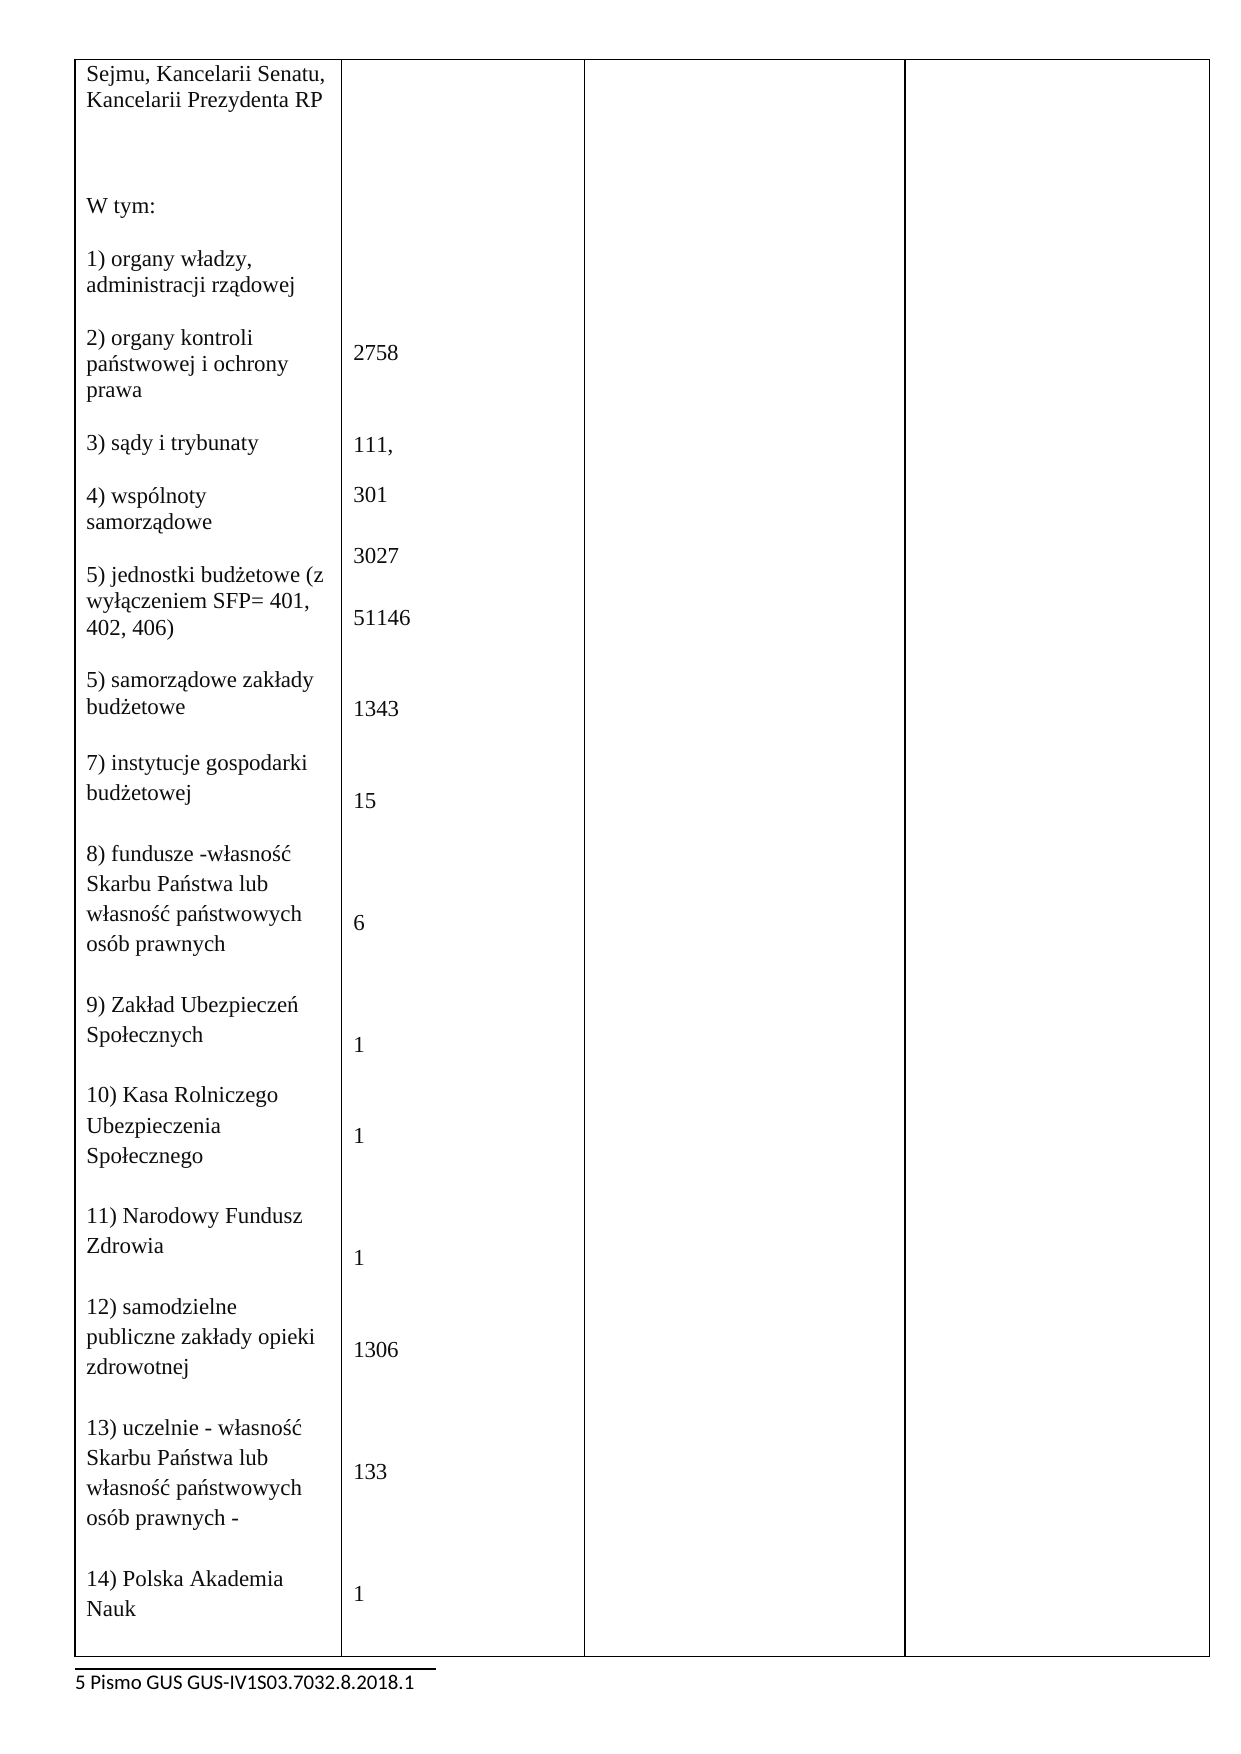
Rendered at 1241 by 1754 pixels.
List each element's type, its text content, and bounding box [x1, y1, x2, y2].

table_cell 2758 111, 301 3027 51146 1343 15 6 1 1 1 1306 133 1 [342, 60, 584, 1656]
table_cell [1210, 59, 1215, 1656]
table_cell [906, 60, 1209, 1656]
table_cell Sejmu, Kancelarii Senatu, Kancelarii Prezydenta RP W tym: 1) organy władzy, administracji rządowej 2) organy kontroli państwowej i ochrony prawa 3) sądy i trybunaty 4) wspólnoty samorządowe 5) jednostki budżetowe (z wyłączeniem SFP= 401, 402, 406) 5) samorządowe zakłady budżetowe 7) instytucje gospodarki budżetowej 8) fundusze -własność Skarbu Państwa lub własność państwowych osób prawnych 9) Zakład Ubezpieczeń Społecznych 10) Kasa Rolniczego Ubezpieczenia Społecznego 11) Narodowy Fundusz Zdrowia 12) samodzielne publiczne zakłady opieki zdrowotnej 13) uczelnie - własność Skarbu Państwa lub własność państwowych osób prawnych - 14) Polska Akademia Nauk [76, 60, 341, 1656]
table_cell [585, 60, 904, 1656]
